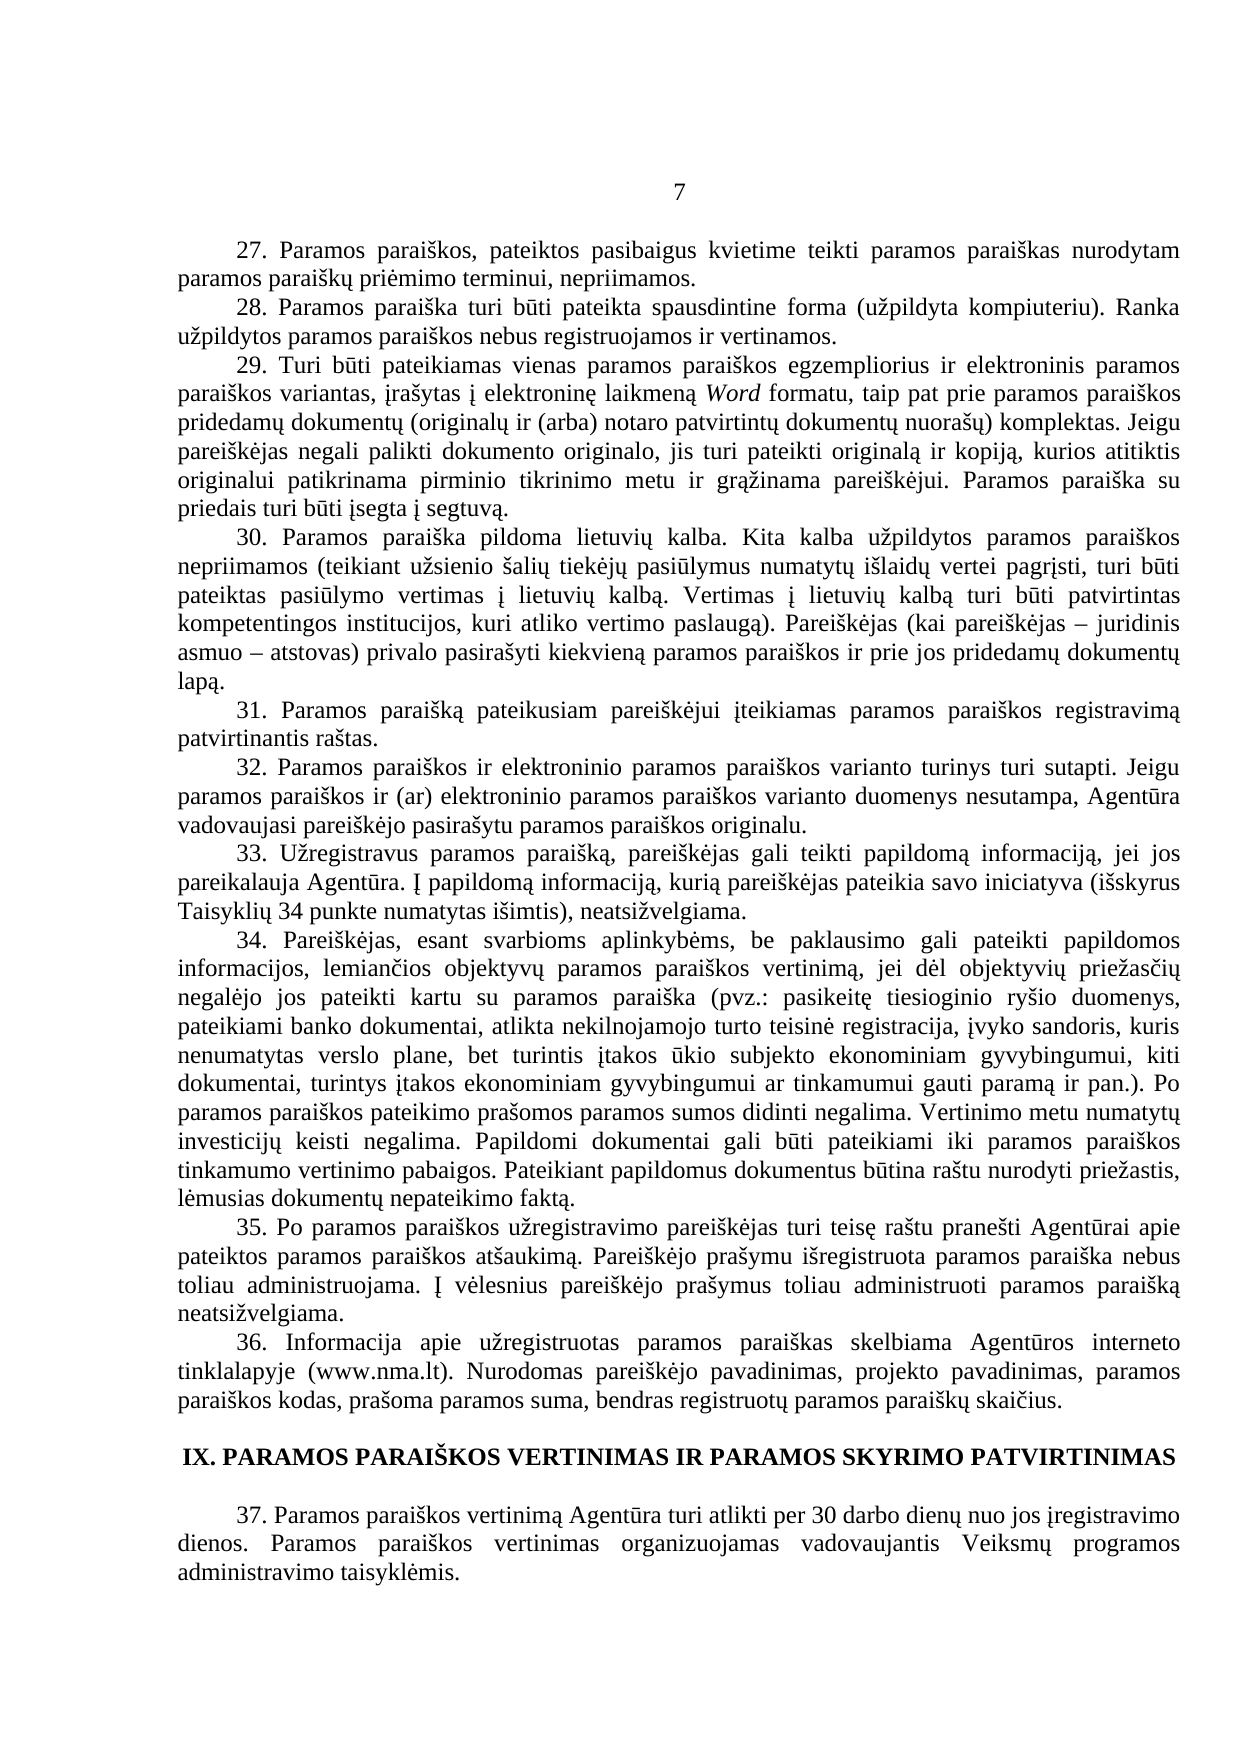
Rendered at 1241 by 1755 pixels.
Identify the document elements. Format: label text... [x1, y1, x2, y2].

text 30. Paramos paraiška pildoma lietuvių kalba. Kita kalba užpildytos paramos paraiškos nepriimamos (teikiant užsienio šalių tiekėjų pasiūlymus numatytų išlaidų vertei pagrįsti, turi būti pateiktas pasiūlymo vertimas į lietuvių kalbą. Vertimas į lietuvių kalbą turi būti patvirtintas kompetentingos institucijos, kuri atliko vertimo paslaugą). Pareiškėjas (kai pareiškėjas – juridinis asmuo – atstovas) privalo pasirašyti kiekvieną paramos paraiškos ir prie jos pridedamų dokumentų lapą. [177, 522, 1181, 695]
text 27. Paramos paraiškos, pateiktos pasibaigus kvietime teikti paramos paraiškas nurodytam paramos paraiškų priėmimo terminui, nepriimamos. [177, 235, 1181, 292]
text 34. Pareiškėjas, esant svarbioms aplinkybėms, be paklausimo gali pateikti papildomos informacijos, lemiančios objektyvų paramos paraiškos vertinimą, jei dėl objektyvių priežasčių negalėjo jos pateikti kartu su paramos paraiška (pvz.: pasikeitę tiesioginio ryšio duomenys, pateikiami banko dokumentai, atlikta nekilnojamojo turto teisinė registracija, įvyko sandoris, kuris nenumatytas verslo plane, bet turintis įtakos ūkio subjekto ekonominiam gyvybingumui, kiti dokumentai, turintys įtakos ekonominiam gyvybingumui ar tinkamumui gauti paramą ir pan.). Po paramos paraiškos pateikimo prašomos paramos sumos didinti negalima. Vertinimo metu numatytų investicijų keisti negalima. Papildomi dokumentai gali būti pateikiami iki paramos paraiškos tinkamumo vertinimo pabaigos. Pateikiant papildomus dokumentus būtina raštu nurodyti priežastis, lėmusias dokumentų nepateikimo faktą. [177, 925, 1181, 1212]
text 36. Informacija apie užregistruotas paramos paraiškas skelbiama Agentūros interneto tinklalapyje (www.nma.lt). Nurodomas pareiškėjo pavadinimas, projekto pavadinimas, paramos paraiškos kodas, prašoma paramos suma, bendras registruotų paramos paraiškų skaičius. [177, 1327, 1181, 1413]
text 33. Užregistravus paramos paraišką, pareiškėjas gali teikti papildomą informaciją, jei jos pareikalauja Agentūra. Į papildomą informaciją, kurią pareiškėjas pateikia savo iniciatyva (išskyrus Taisyklių 34 punkte numatytas išimtis), neatsižvelgiama. [177, 838, 1181, 925]
text 37. Paramos paraiškos vertinimą Agentūra turi atlikti per 30 darbo dienų nuo jos įregistravimo dienos. Paramos paraiškos vertinimas organizuojamas vadovaujantis Veiksmų programos administravimo taisyklėmis. [177, 1500, 1181, 1586]
text 29. Turi būti pateikiamas vienas paramos paraiškos egzempliorius ir elektroninis paramos paraiškos variantas, įrašytas į elektroninę laikmeną Word formatu, taip pat prie paramos paraiškos pridedamų dokumentų (originalų ir (arba) notaro patvirtintų dokumentų nuorašų) komplektas. Jeigu pareiškėjas negali palikti dokumento originalo, jis turi pateikti originalą ir kopiją, kurios atitiktis originalui patikrinama pirminio tikrinimo metu ir grąžinama pareiškėjui. Paramos paraiška su priedais turi būti įsegta į segtuvą. [177, 350, 1181, 522]
text 28. Paramos paraiška turi būti pateikta spausdintine forma (užpildyta kompiuteriu). Ranka užpildytos paramos paraiškos nebus registruojamos ir vertinamos. [177, 292, 1181, 350]
text 31. Paramos paraišką pateikusiam pareiškėjui įteikiamas paramos paraiškos registravimą patvirtinantis raštas. [177, 695, 1181, 752]
text IX. PARAMOS PARAIŠKos VERTINIMAS IR PARAMOS SKYRIMO PATVIRTINIMAS [177, 1442, 1181, 1471]
text 32. Paramos paraiškos ir elektroninio paramos paraiškos varianto turinys turi sutapti. Jeigu paramos paraiškos ir (ar) elektroninio paramos paraiškos varianto duomenys nesutampa, Agentūra vadovaujasi pareiškėjo pasirašytu paramos paraiškos originalu. [177, 752, 1181, 838]
text 35. Po paramos paraiškos užregistravimo pareiškėjas turi teisę raštu pranešti Agentūrai apie pateiktos paramos paraiškos atšaukimą. Pareiškėjo prašymu išregistruota paramos paraiška nebus toliau administruojama. Į vėlesnius pareiškėjo prašymus toliau administruoti paramos paraišką neatsižvelgiama. [177, 1212, 1181, 1327]
